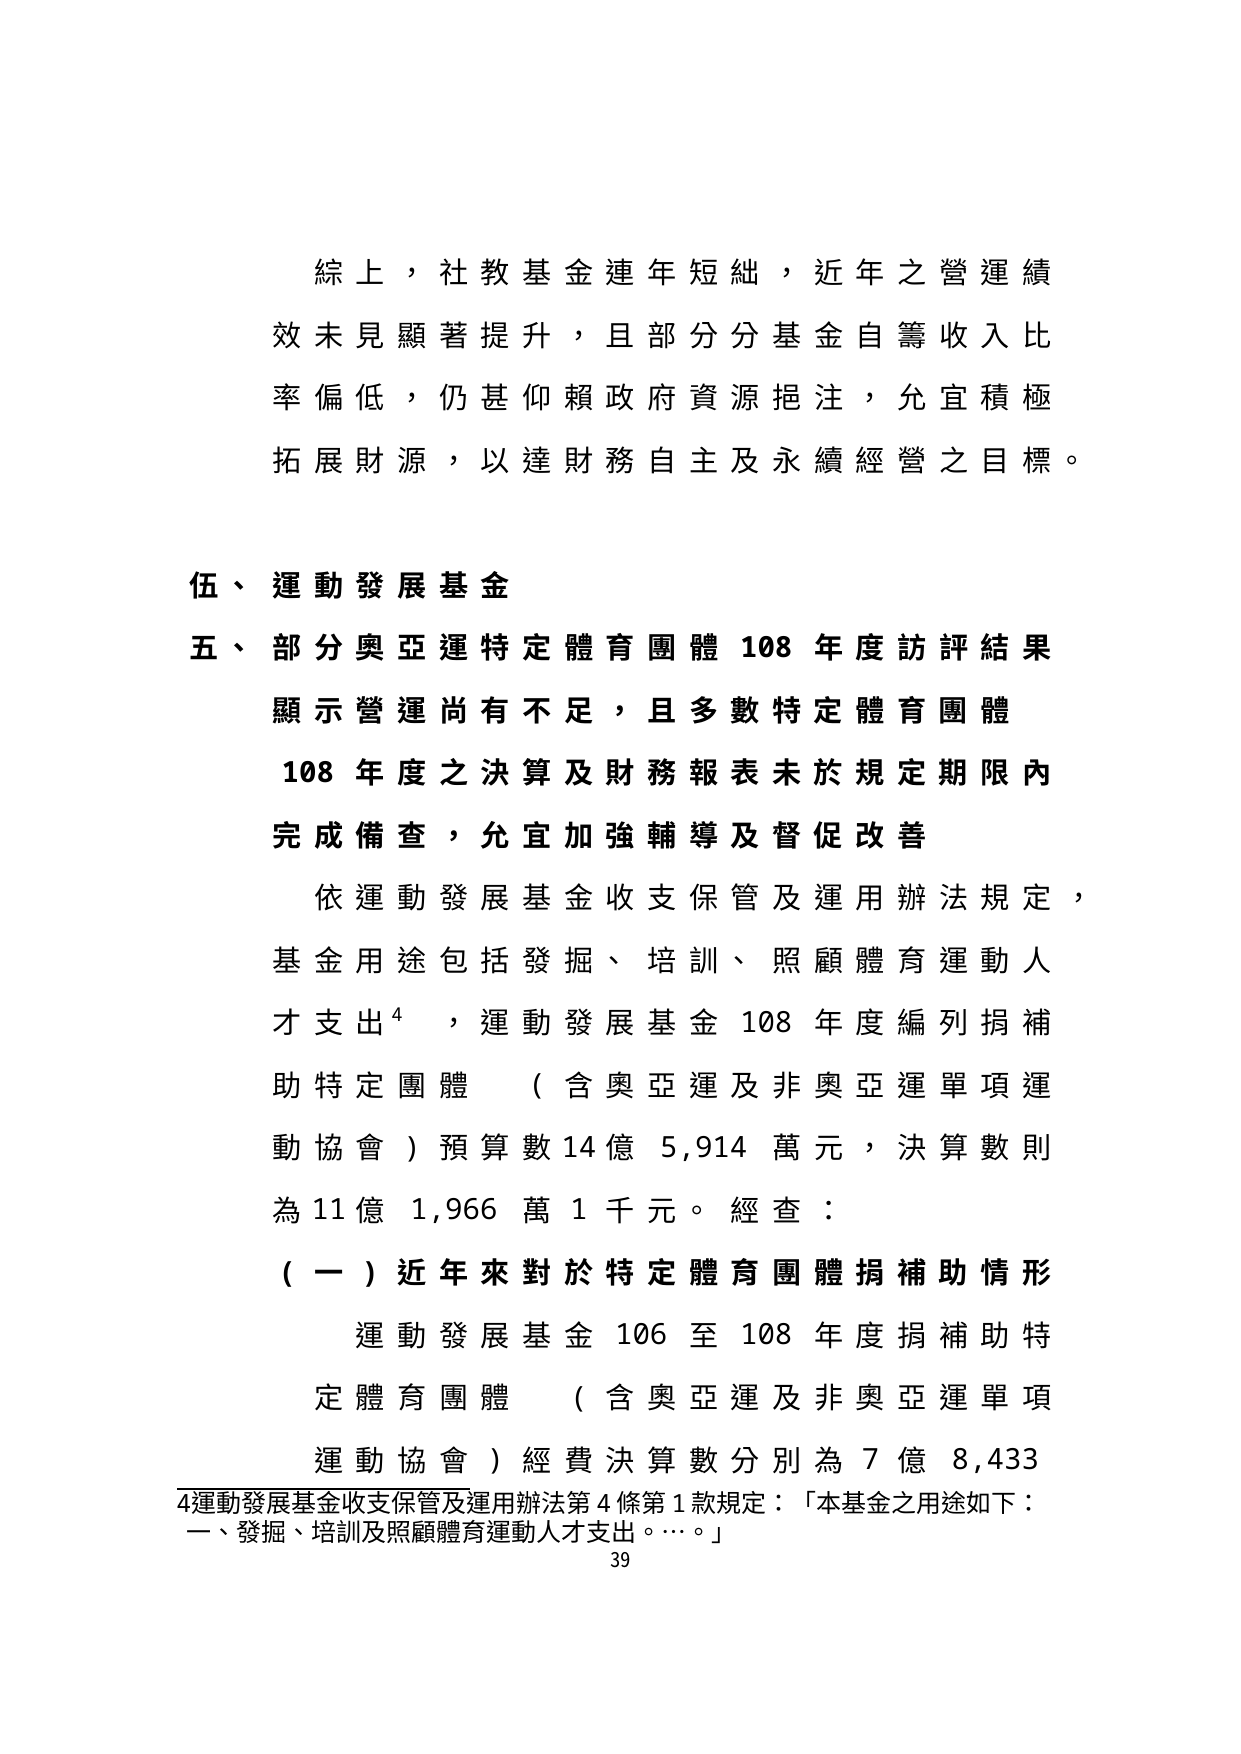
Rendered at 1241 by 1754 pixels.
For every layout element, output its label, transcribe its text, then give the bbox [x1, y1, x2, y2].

text 伍、運動發展基金 [183, 542, 1058, 604]
text 運動發展基金106至108年度捐補助特定體育團體 (含奧亞運及非奧亞運單項運動協會)經費決算數分別為7億8,433萬9千元、10億1,551萬8千元及11億1,966萬1千元，呈逐年增長趨勢 (詳表1)。108年度獲得捐補助金額超過1千萬元以上之特定體育團體共計35家，其中以網球協會獲得捐補助款達1億167萬9千元最高、足球協會9,967萬8千元居次，其餘則33家介於1,000萬元至6,200萬元間(詳表2)。 [271, 1292, 1058, 1479]
text 依運動發展基金收支保管及運用辦法規定，基金用途包括發掘、培訓、照顧體育運動人才支出，運動發展基金108年度編列捐補助特定團體 (含奧亞運及非奧亞運單項運動協會)預算數14億5,914萬元，決算數則為11億1,966萬1千元。經查： [242, 854, 1058, 1229]
text 綜上，社教基金連年短絀，近年之營運績效未見顯著提升，且部分分基金自籌收入比率偏低，仍甚仰賴政府資源挹注，允宜積極拓展財源，以達財務自主及永續經營之目標。 [242, 229, 1058, 479]
text (一)近年來對於特定體育團體捐補助情形 [242, 1229, 1058, 1292]
text 運動發展基金收支保管及運用辦法第4條第1款規定：「本基金之用途如下：一、發掘、培訓及照顧體育運動人才支出。…。」 [176, 1489, 1063, 1547]
text 五、部分奧亞運特定體育團體108年度訪評結果顯示營運尚有不足，且多數特定體育團體108年度之決算及財務報表未於規定期限內完成備查，允宜加強輔導及督促改善 [183, 604, 1058, 854]
